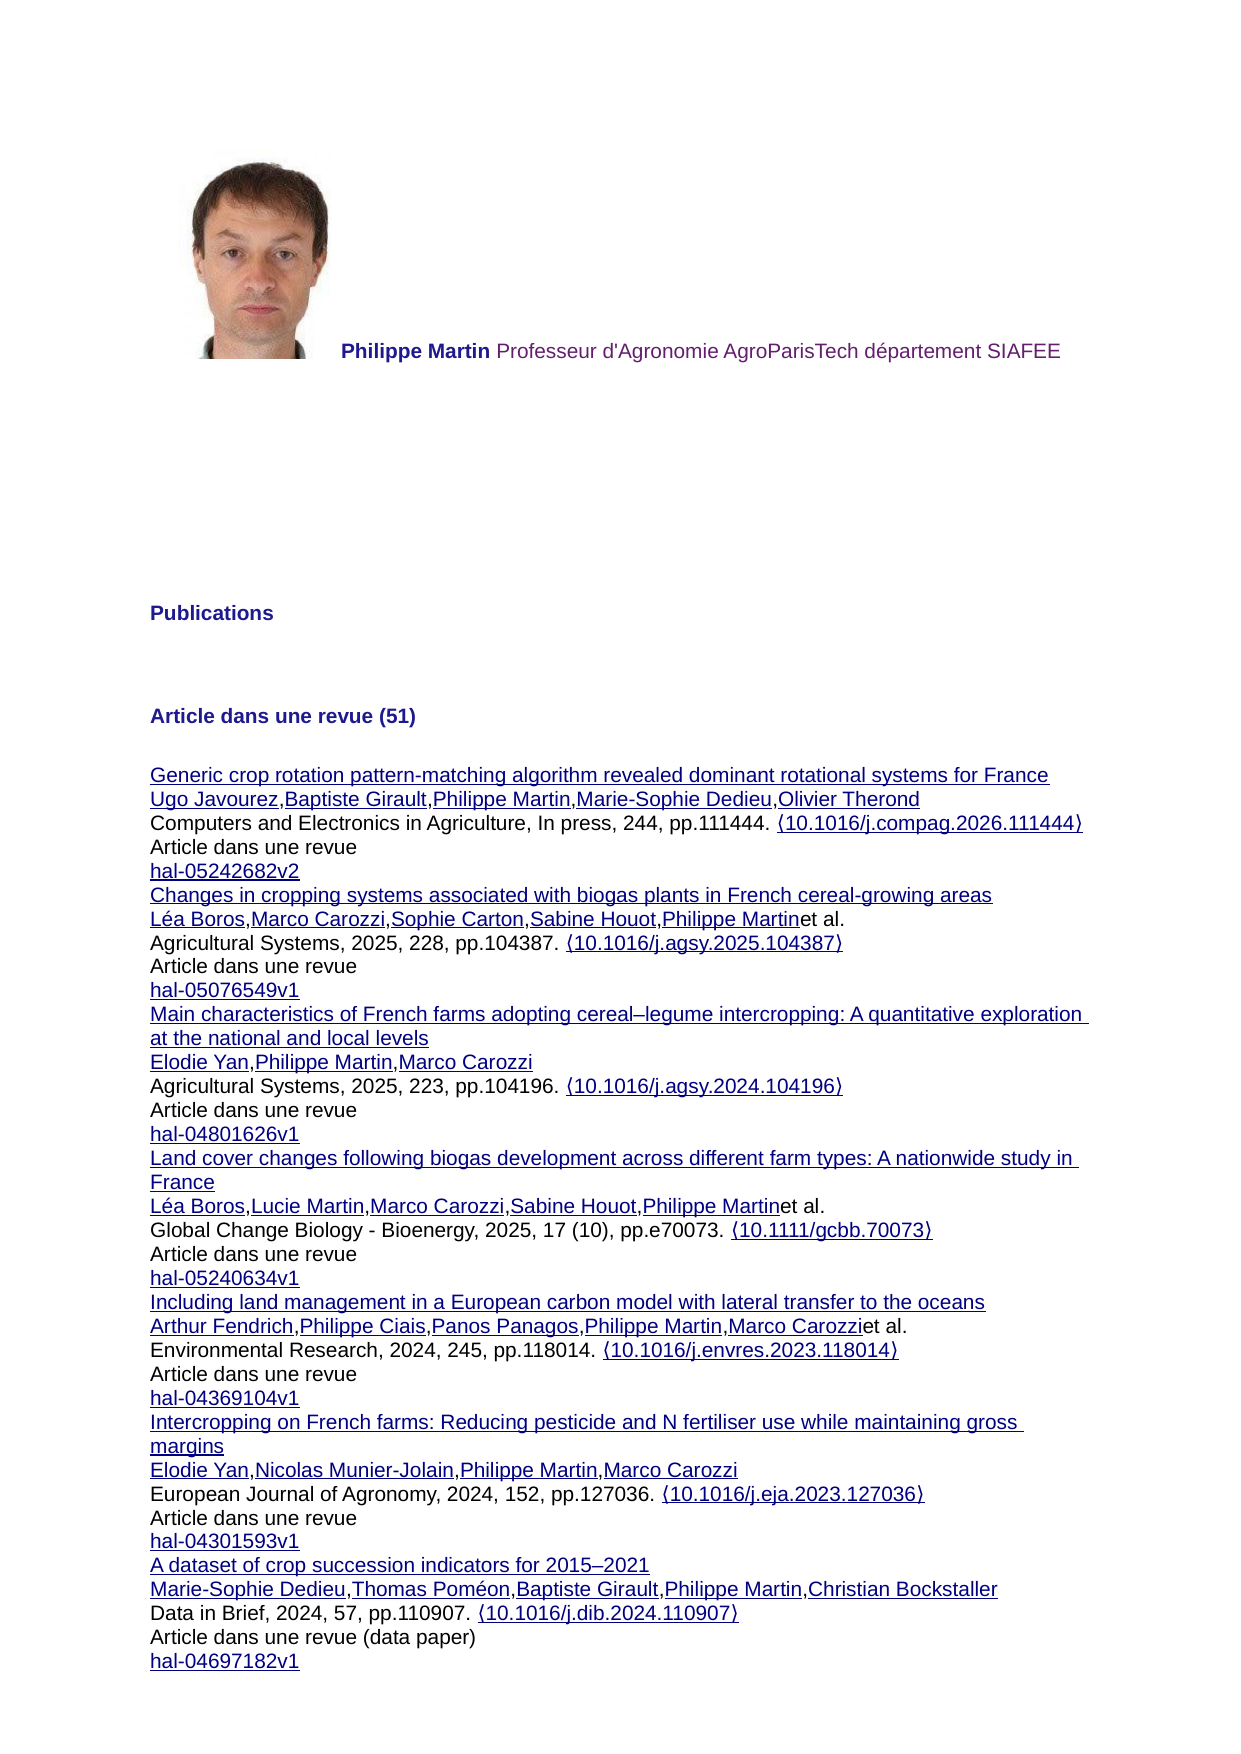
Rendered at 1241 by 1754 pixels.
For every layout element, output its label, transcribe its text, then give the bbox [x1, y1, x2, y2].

table_cell Changes in cropping systems associated with biogas plants in French cereal-growing areas Léa Boros,Marco Carozzi,Sophie Carton,Sabine Houot,Philippe Martinet al. Agricultural Systems, 2025, 228, pp.104387. ⟨10.1016/j.agsy.2025.104387⟩ Article dans une revue hal-05076549v1 [150, 883, 1090, 1002]
table_cell A dataset of crop succession indicators for 2015–2021 Marie-Sophie Dedieu,Thomas Poméon,Baptiste Girault,Philippe Martin,Christian Bockstaller Data in Brief, 2024, 57, pp.110907. ⟨10.1016/j.dib.2024.110907⟩ Article dans une revue (data paper) hal-04697182v1 [150, 1553, 1090, 1673]
table_header Generic crop rotation pattern-matching algorithm revealed dominant rotational systems for France Ugo Javourez,Baptiste Girault,Philippe Martin,Marie-Sophie Dedieu,Olivier Therond Computers and Electronics in Agriculture, In press, 244, pp.111444. ⟨10.1016/j.compag.2026.111444⟩ Article dans une revue hal-05242682v2 [150, 763, 1090, 882]
table_cell Land cover changes following biogas development across different farm types: A nationwide study in France Léa Boros,Lucie Martin,Marco Carozzi,Sabine Houot,Philippe Martinet al. Global Change Biology - Bioenergy, 2025, 17 (10), pp.e70073. ⟨10.1111/gcbb.70073⟩ Article dans une revue hal-05240634v1 [150, 1146, 1090, 1290]
subtitle Article dans une revue (51) [150, 704, 1090, 728]
picture [178, 150, 336, 359]
subtitle Philippe Martin Professeur d'Agronomie AgroParisTech département SIAFEE [150, 150, 1090, 363]
subtitle Publications [150, 601, 1090, 625]
table_cell Main characteristics of French farms adopting cereal–legume intercropping: A quantitative exploration at the national and local levels Elodie Yan,Philippe Martin,Marco Carozzi Agricultural Systems, 2025, 223, pp.104196. ⟨10.1016/j.agsy.2024.104196⟩ Article dans une revue hal-04801626v1 [150, 1002, 1090, 1146]
table_cell Including land management in a European carbon model with lateral transfer to the oceans Arthur Fendrich,Philippe Ciais,Panos Panagos,Philippe Martin,Marco Carozziet al. Environmental Research, 2024, 245, pp.118014. ⟨10.1016/j.envres.2023.118014⟩ Article dans une revue hal-04369104v1 [150, 1290, 1090, 1409]
table_cell Intercropping on French farms: Reducing pesticide and N fertiliser use while maintaining gross margins Elodie Yan,Nicolas Munier-Jolain,Philippe Martin,Marco Carozzi European Journal of Agronomy, 2024, 152, pp.127036. ⟨10.1016/j.eja.2023.127036⟩ Article dans une revue hal-04301593v1 [150, 1410, 1090, 1553]
